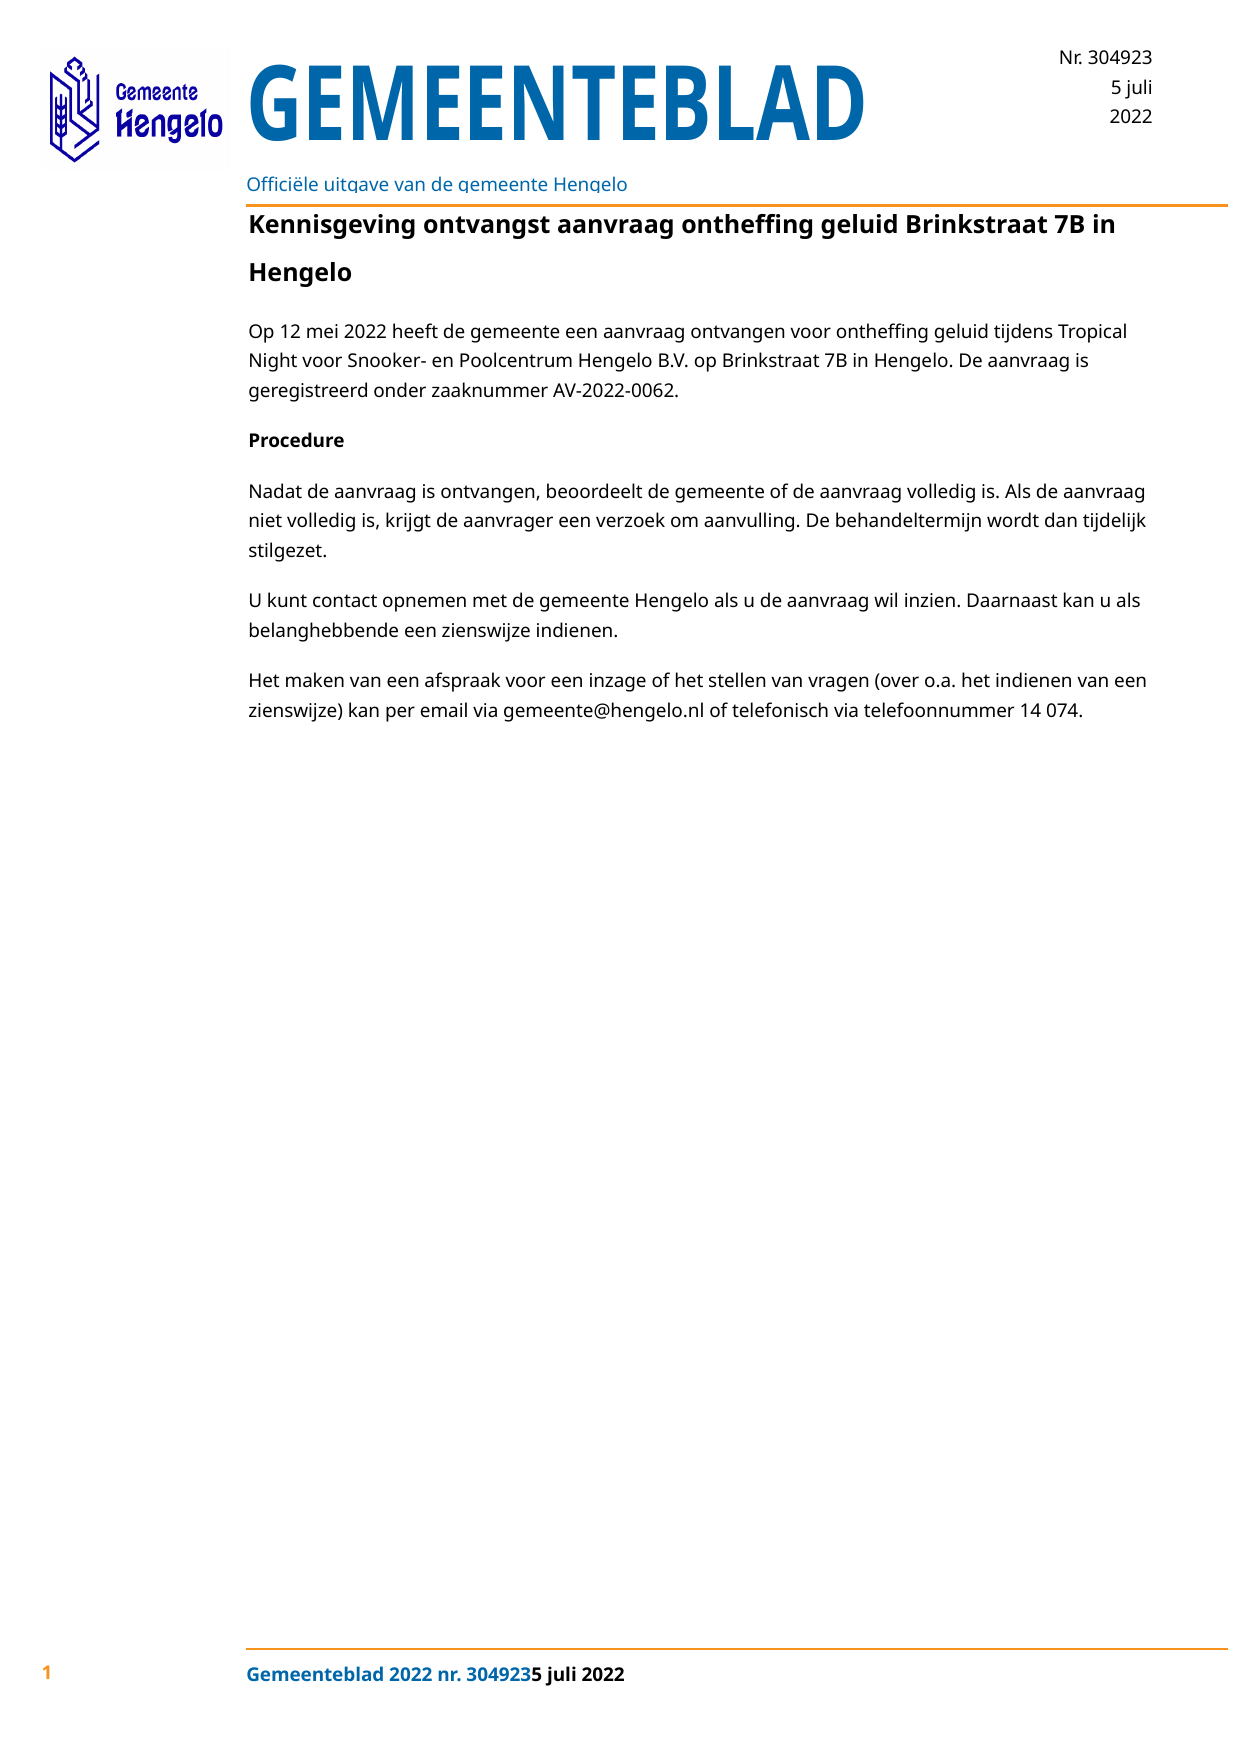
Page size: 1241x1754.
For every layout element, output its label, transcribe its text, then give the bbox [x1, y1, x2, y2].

text Op 12 mei 2022 heeft de gemeente een aanvraag ontvangen voor ontheffing geluid tijdens Tropical Night voor Snooker- en Poolcentrum Hengelo B.V. op Brinkstraat 7B in Hengelo. De aanvraag is geregistreerd onder zaaknummer AV-2022-0062. [248, 318, 1152, 403]
text Het maken van een afspraak voor een inzage of het stellen van vragen (over o.a. het indienen van een zienswijze) kan per email via gemeente@hengelo.nl of telefonisch via telefoonnummer 14 074. [248, 667, 1152, 723]
text Kennisgeving ontvangst aanvraag ontheffing geluid Brinkstraat 7B in Hengelo [248, 207, 1152, 288]
text Nadat de aanvraag is ontvangen, beoordeelt de gemeente of de aanvraag volledig is. Als de aanvraag niet volledig is, krijgt de aanvrager een verzoek om aanvulling. De behandeltermijn wordt dan tijdelijk stilgezet. [248, 478, 1152, 563]
picture [41, 47, 231, 172]
text U kunt contact opnemen met de gemeente Hengelo als u de aanvraag wil inzien. Daarnaast kan u als belanghebbende een zienswijze indienen. [248, 587, 1152, 643]
text Procedure [248, 427, 1152, 453]
